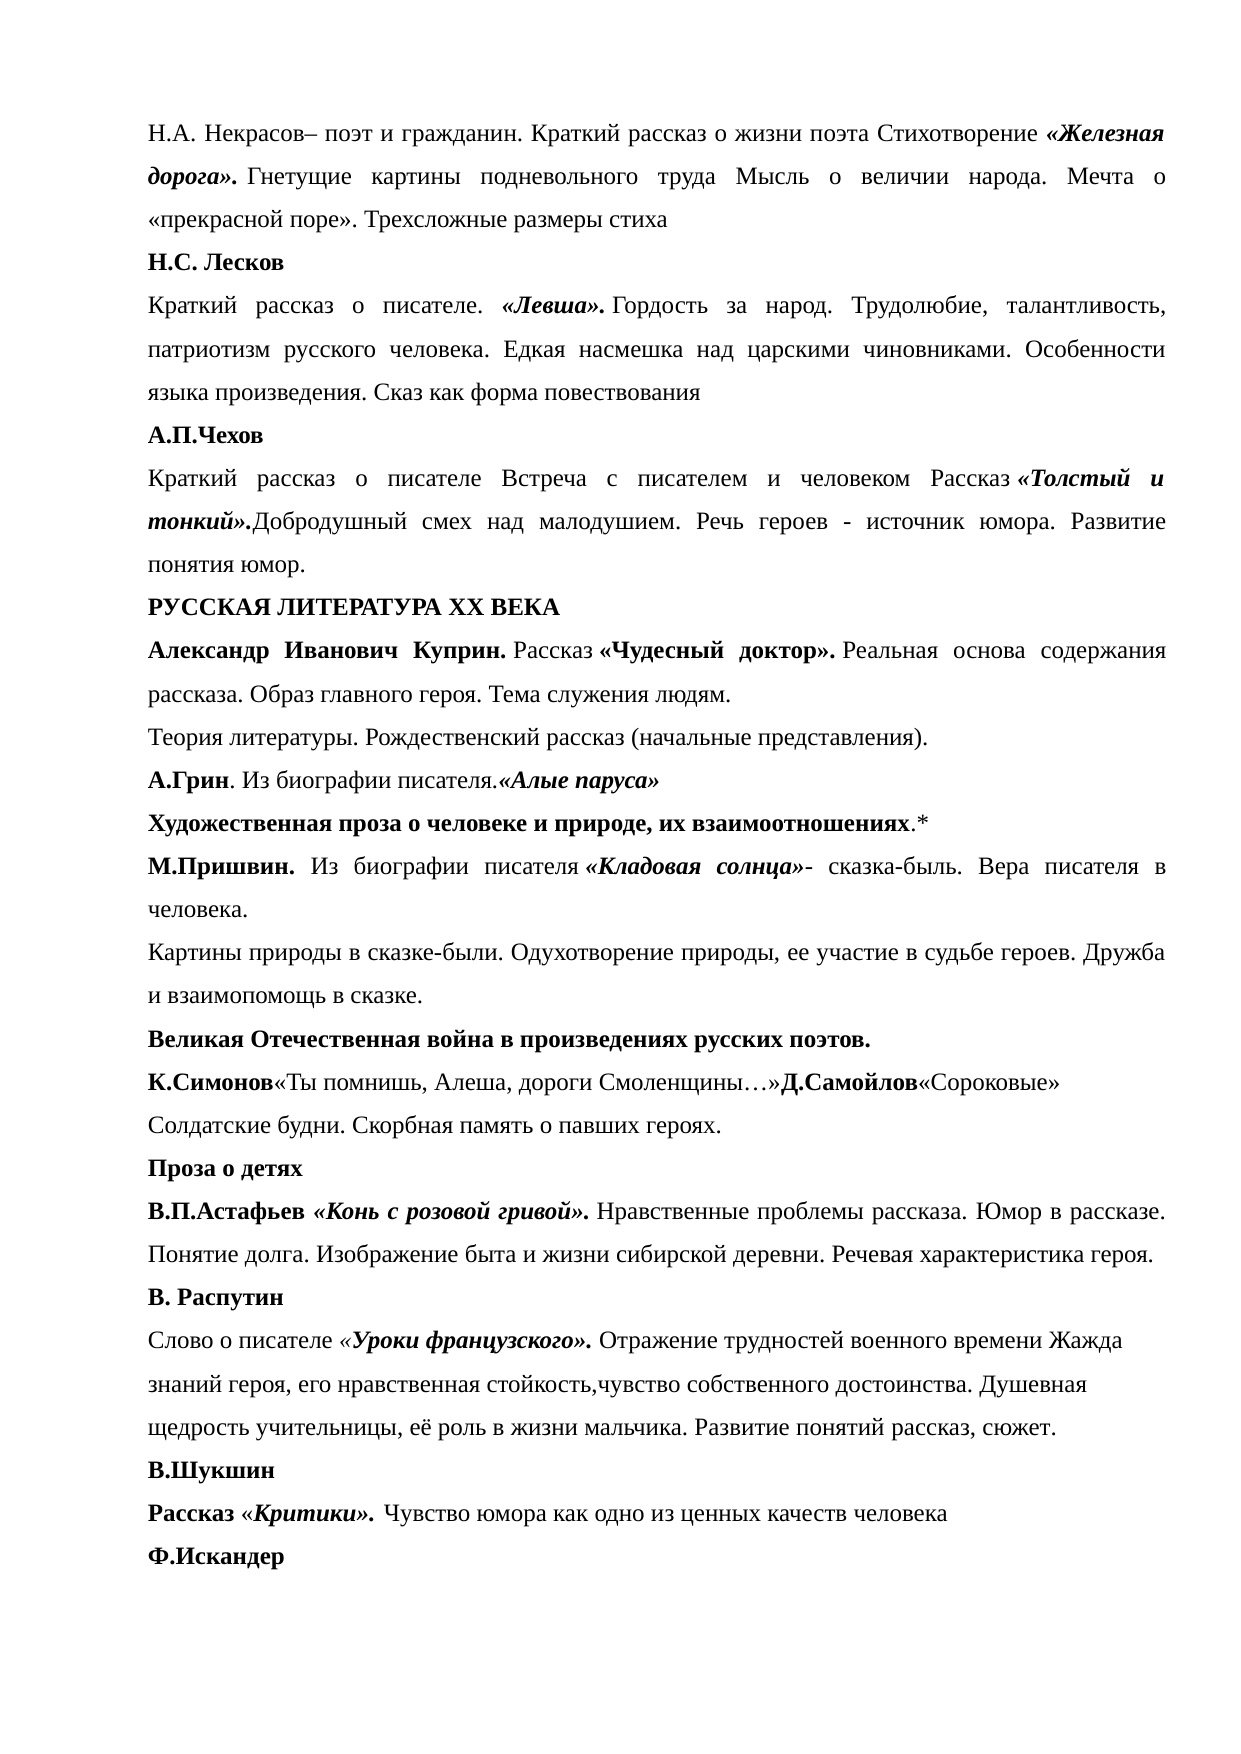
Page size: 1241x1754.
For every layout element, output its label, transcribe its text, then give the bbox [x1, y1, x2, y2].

text М.Пришвин. Из биографии писателя «Кладовая солнца»- сказка-быль. Вера писателя в человека. [148, 851, 1167, 923]
text РУССКАЯ ЛИТЕРАТУРА XX ВЕКА [148, 592, 1167, 621]
text А.Грин. Из биографии писателя.«Алые паруса» [148, 765, 1167, 794]
text Н.А. Некрасов– поэт и гражданин. Краткий рассказ о жизни поэта Стихотворение «Железная дорога». Гнетущие картины подневольного труда Мысль о величии народа. Мечта о «прекрасной поре». Трехсложные размеры стиха [148, 118, 1167, 233]
text Художественная проза о человеке и природе, их взаимоотношениях.* [148, 808, 1167, 837]
text Александр Иванович Куприн. Рассказ «Чудесный доктор». Реальная основа содержания рассказа. Образ главного героя. Тема служения людям. [148, 636, 1167, 707]
text Проза о детях [148, 1153, 1167, 1182]
text Картины природы в сказке-были. Одухотворение природы, ее участие в судьбе героев. Дружба и взаимопомощь в сказке. [148, 937, 1167, 1009]
text Слово о писателе «Уроки французского». Отражение трудностей военного времени Жажда знаний героя, его нравственная стойкость,чувство собственного достоинства. Душевная щедрость учительницы, её роль в жизни мальчика. Развитие понятий рассказ, сюжет. [148, 1326, 1167, 1441]
text Великая Отечественная война в произведениях русских поэтов. [148, 1024, 1167, 1052]
text Ф.Искандер [148, 1541, 1167, 1570]
text Краткий рассказ о писателе Встреча с писателем и человеком Рассказ «Толстый и тонкий».Добродушный смех над малодушием. Речь героев - источник юмора. Развитие понятия юмор. [148, 463, 1167, 578]
text В. Распутин [148, 1282, 1167, 1311]
text В.П.Астафьев «Конь с розовой гривой». Нравственные проблемы рассказа. Юмор в рассказе. Понятие долга. Изображение быта и жизни сибирской деревни. Речевая характеристика героя. [148, 1196, 1167, 1268]
text К.Симонов«Ты помнишь, Алеша, дороги Смоленщины…»Д.Самойлов«Сороковые» Солдатские будни. Скорбная память о павших героях. [148, 1067, 1167, 1139]
text А.П.Чехов [148, 420, 1167, 449]
text В.Шукшин [148, 1455, 1167, 1484]
text Н.С. Лесков [148, 247, 1167, 276]
text Краткий рассказ о писателе. «Левша». Гордость за народ. Трудолюбие, талантливость, патриотизм русского человека. Едкая насмешка над царскими чиновниками. Особенности языка произведения. Сказ как форма повествования [148, 291, 1167, 406]
text Рассказ «Критики». Чувство юмора как одно из ценных качеств человека [148, 1498, 1167, 1527]
text Теория литературы. Рождественский рассказ (начальные представления). [148, 722, 1167, 751]
